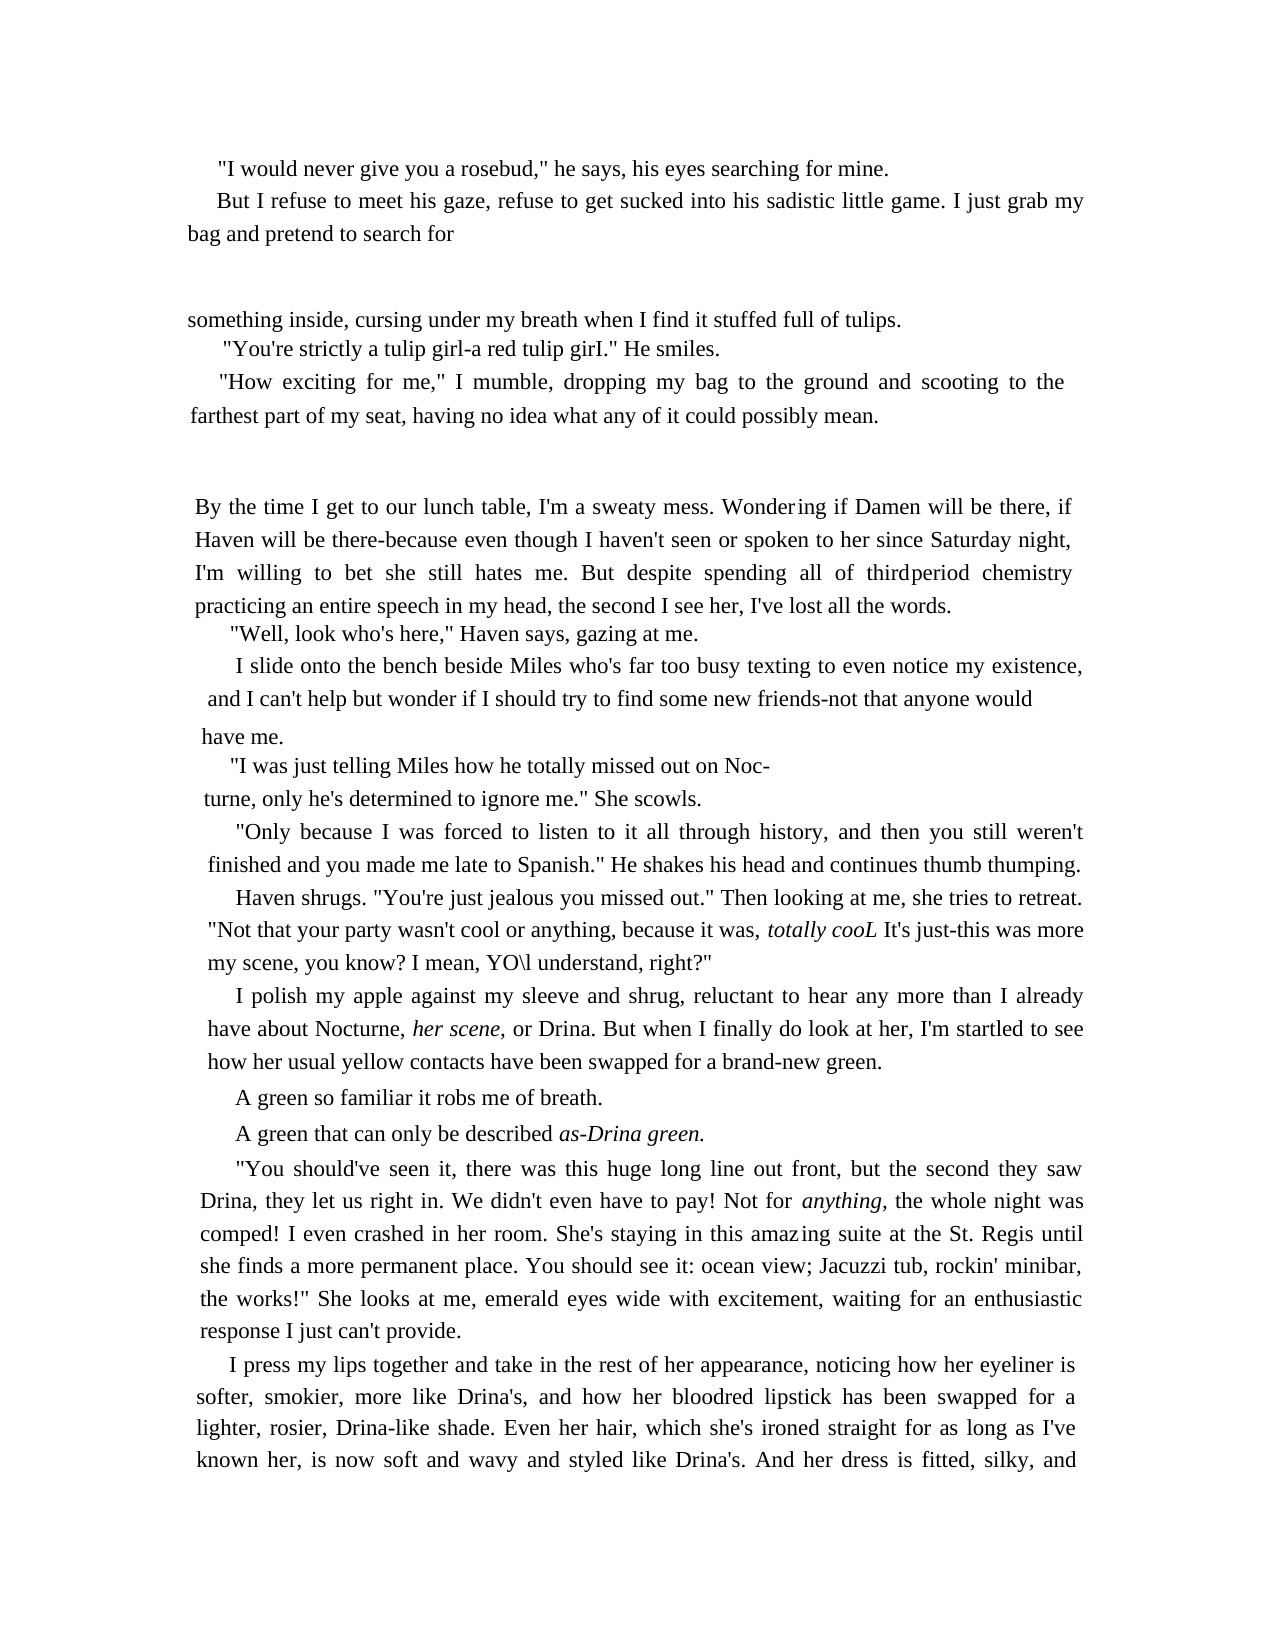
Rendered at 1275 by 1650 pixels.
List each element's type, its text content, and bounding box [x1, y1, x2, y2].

text I polish my apple against my sleeve and shrug, reluctant to hear any more than I already have about Nocturne, her scene, or Drina. But when I finally do look at her, I'm startled to see how her usual yellow contacts have been swapped for a brand-new green. [207, 977, 1084, 1076]
text Haven shrugs. "You're just jealous you missed out." Then looking at me, she tries to retreat. "Not that your party wasn't cool or anything, because it was, totally cooL It's just-this was more my scene, you know? I mean, YO\l understand, right?" [207, 879, 1084, 977]
text But I refuse to meet his gaze, refuse to get sucked into his sadistic little game. I just grab my bag and pretend to search for [187, 183, 1086, 248]
text A green so familiar it robs me of breath. [235, 1076, 1087, 1113]
text "Only because I was forced to listen to it all through history, and then you still weren't finished and you made me late to Spanish." He shakes his head and continues thumb thumping. [207, 813, 1084, 879]
text have me. [201, 713, 1087, 752]
text I slide onto the bench beside Miles who's far too busy texting to even notice my existence, and I can't help but wonder if I should try to find some new friends-not that anyone would [207, 647, 1084, 713]
text "I would never give you a rosebud," he says, his eyes search­ing for mine. [188, 150, 1086, 182]
text turne, only he's determined to ignore me." She scowls. [203, 779, 1087, 813]
text "Well, look who's here," Haven says, gazing at me. [229, 620, 1087, 647]
text "You should've seen it, there was this huge long line out front, but the second they saw Drina, they let us right in. We didn't even have to pay! Not for anything, the whole night was comped! I even crashed in her room. She's staying in this amaz­ing suite at the St. Regis until she finds a more permanent place. You should see it: ocean view; Jacuzzi tub, rockin' minibar, the works!" She looks at me, emerald eyes wide with excitement, waiting for an enthusiastic response I just can't provide. [200, 1150, 1084, 1345]
text By the time I get to our lunch table, I'm a sweaty mess. Wonder­ing if Damen will be there, if Haven will be there-because even though I haven't seen or spoken to her since Saturday night, I'm willing to bet she still hates me. But despite spending all of third­period chemistry practicing an entire speech in my head, the second I see her, I've lost all the words. [194, 488, 1072, 620]
text "You're strictly a tulip girl-a red tulip girI." He smiles. [222, 335, 1087, 362]
text something inside, cursing under my breath when I find it stuffed full of tulips. [187, 297, 1063, 335]
text "I was just telling Miles how he totally missed out on Noc- [229, 752, 1087, 779]
text "How exciting for me," I mumble, dropping my bag to the ground and scooting to the farthest part of my seat, having no idea what any of it could possibly mean. [190, 362, 1066, 430]
text A green that can only be described as-Drina green. [235, 1113, 1087, 1149]
text I press my lips together and take in the rest of her appearance, noticing how her eyeliner is softer, smokier, more like Drina's, and how her bloodred lipstick has been swapped for a lighter, rosier, Drina-like shade. Even her hair, which she's ironed straight for as long as I've known her, is now soft and wavy and styled like Drina's. And her dress is fitted, silky, and [196, 1348, 1078, 1473]
